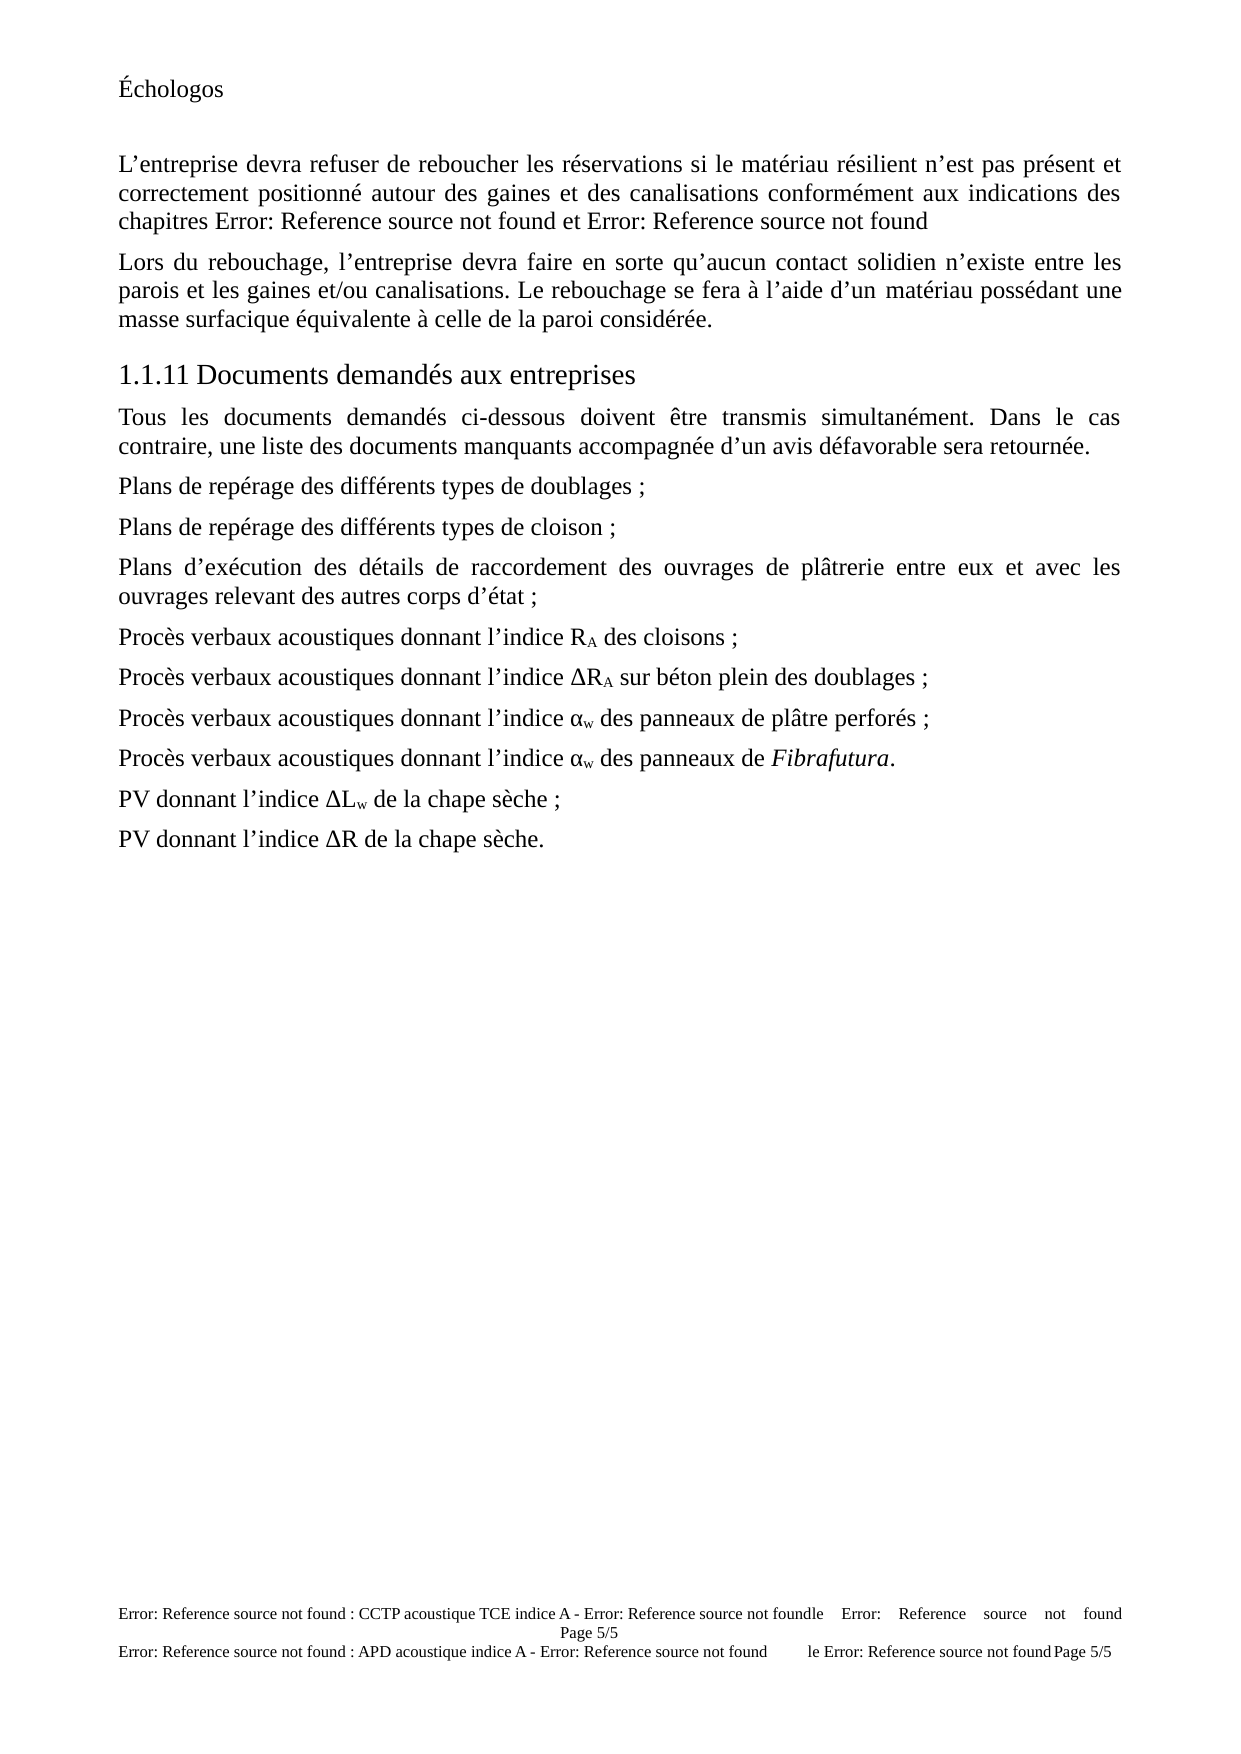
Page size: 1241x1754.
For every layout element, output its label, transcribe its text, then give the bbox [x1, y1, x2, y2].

text Procès verbaux acoustiques donnant l’indice αw des panneaux de Fibrafutura. [118, 743, 1122, 772]
text Plans de repérage des différents types de cloison ; [118, 512, 1122, 541]
text PV donnant l’indice ΔLw de la chape sèche ; [118, 784, 1122, 812]
text Procès verbaux acoustiques donnant l’indice αw des panneaux de plâtre perforés ; [118, 703, 1122, 731]
text Tous les documents demandés ci-dessous doivent être transmis simultanément. Dans le cas contraire, une liste des documents manquants accompagnée d’un avis défavorable sera retournée. [118, 402, 1122, 459]
subtitle Documents demandés aux entreprises [118, 357, 1122, 390]
text Plans d’exécution des détails de raccordement des ouvrages de plâtrerie entre eux et avec les ouvrages relevant des autres corps d’état ; [118, 552, 1122, 610]
text Procès verbaux acoustiques donnant l’indice RA des cloisons ; [118, 622, 1122, 650]
text PV donnant l’indice ΔR de la chape sèche. [118, 824, 1122, 853]
text Procès verbaux acoustiques donnant l’indice ΔRA sur béton plein des doublages ; [118, 662, 1122, 691]
text Lors du rebouchage, l’entreprise devra faire en sorte qu’aucun contact solidien n’existe entre les parois et les gaines et/ou canalisations. Le rebouchage se fera à l’aide d’un matériau possédant une masse surfacique équivalente à celle de la paroi considérée. [118, 247, 1122, 333]
text L’entreprise devra refuser de reboucher les réservations si le matériau résilient n’est pas présent et correctement positionné autour des gaines et des canalisations conformément aux indications des chapitres Erreur : source de la référence non trouvée et Erreur : source de la référence non trouvée [118, 149, 1122, 235]
text Plans de repérage des différents types de doublages ; [118, 471, 1122, 500]
